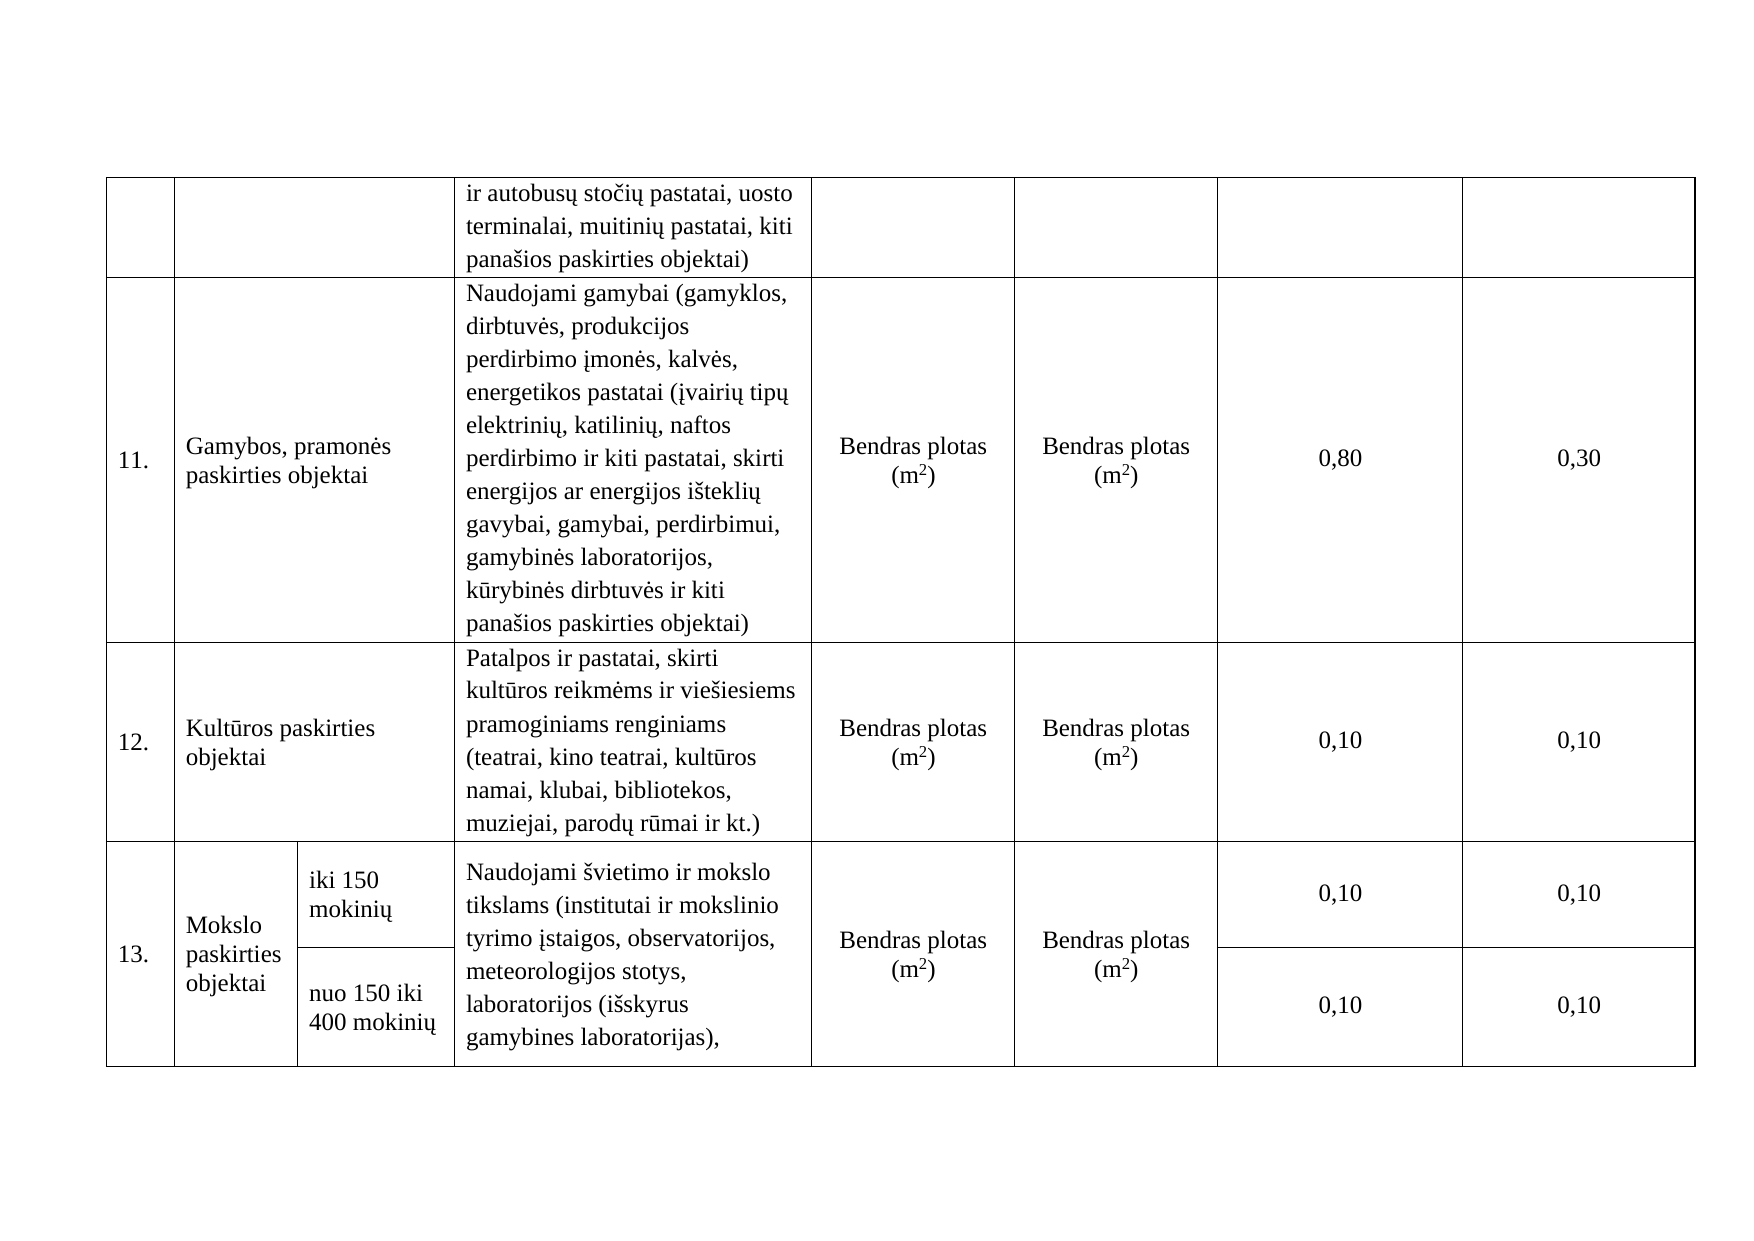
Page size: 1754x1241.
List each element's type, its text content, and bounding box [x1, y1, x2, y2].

table_cell Gamybos, pramonės paskirties objektai [175, 278, 454, 642]
table_cell Bendras plotas (m2) [812, 278, 1014, 642]
table_cell iki 150 mokinių [298, 842, 454, 947]
table_cell Bendras plotas (m2) [812, 842, 1014, 1066]
table_cell 13. [107, 842, 174, 1066]
table_cell [107, 178, 174, 277]
table_cell 0,10 [1463, 643, 1694, 841]
table_cell Patalpos ir pastatai, skirti kultūros reikmėms ir viešiesiems pramoginiams renginiams (teatrai, kino teatrai, kultūros namai, klubai, bibliotekos, muziejai, parodų rūmai ir kt.) [455, 643, 811, 841]
table_cell Bendras plotas (m2) [812, 643, 1014, 841]
table_cell Naudojami švietimo ir mokslo tikslams (institutai ir mokslinio tyrimo įstaigos, observatorijos, meteorologijos stotys, laboratorijos (išskyrus gamybines laboratorijas), bendrojo lavinimo, profesinės ir aukštosios mokyklos, vaikų darželiai, lopšeliai, kiti panašios paskirties objektai) [455, 842, 811, 1066]
table_cell 12. [107, 643, 174, 841]
table_cell 0,80 [1218, 278, 1462, 642]
table_cell [175, 178, 454, 277]
table_cell 0,10 [1218, 643, 1462, 841]
table_cell nuo 150 iki 400 mokinių [298, 948, 454, 1066]
table_cell ir autobusų stočių pastatai, uosto terminalai, muitinių pastatai, kiti panašios paskirties objektai) [455, 178, 811, 277]
table_cell Bendras plotas (m2) [1015, 643, 1217, 841]
table_cell Bendras plotas (m2) [1015, 278, 1217, 642]
table_cell Kultūros paskirties objektai [175, 643, 454, 841]
table_cell Bendras plotas (m2) [1015, 842, 1217, 1066]
table_cell 0,30 [1463, 278, 1694, 642]
table_cell [1463, 178, 1694, 277]
table_cell 0,10 [1218, 948, 1462, 1066]
table_cell 11. [107, 278, 174, 642]
table_cell 0,10 [1463, 842, 1694, 947]
table_cell 0,10 [1218, 842, 1462, 947]
table_cell [812, 178, 1014, 277]
table_cell 0,10 [1463, 948, 1694, 1066]
table_cell Mokslo paskirties objektai [175, 842, 297, 1066]
table_cell [1015, 178, 1217, 277]
table_cell [1218, 178, 1462, 277]
table_cell Naudojami gamybai (gamyklos, dirbtuvės, produkcijos perdirbimo įmonės, kalvės, energetikos pastatai (įvairių tipų elektrinių, katilinių, naftos perdirbimo ir kiti pastatai, skirti energijos ar energijos išteklių gavybai, gamybai, perdirbimui, gamybinės laboratorijos, kūrybinės dirbtuvės ir kiti panašios paskirties objektai) [455, 278, 811, 642]
